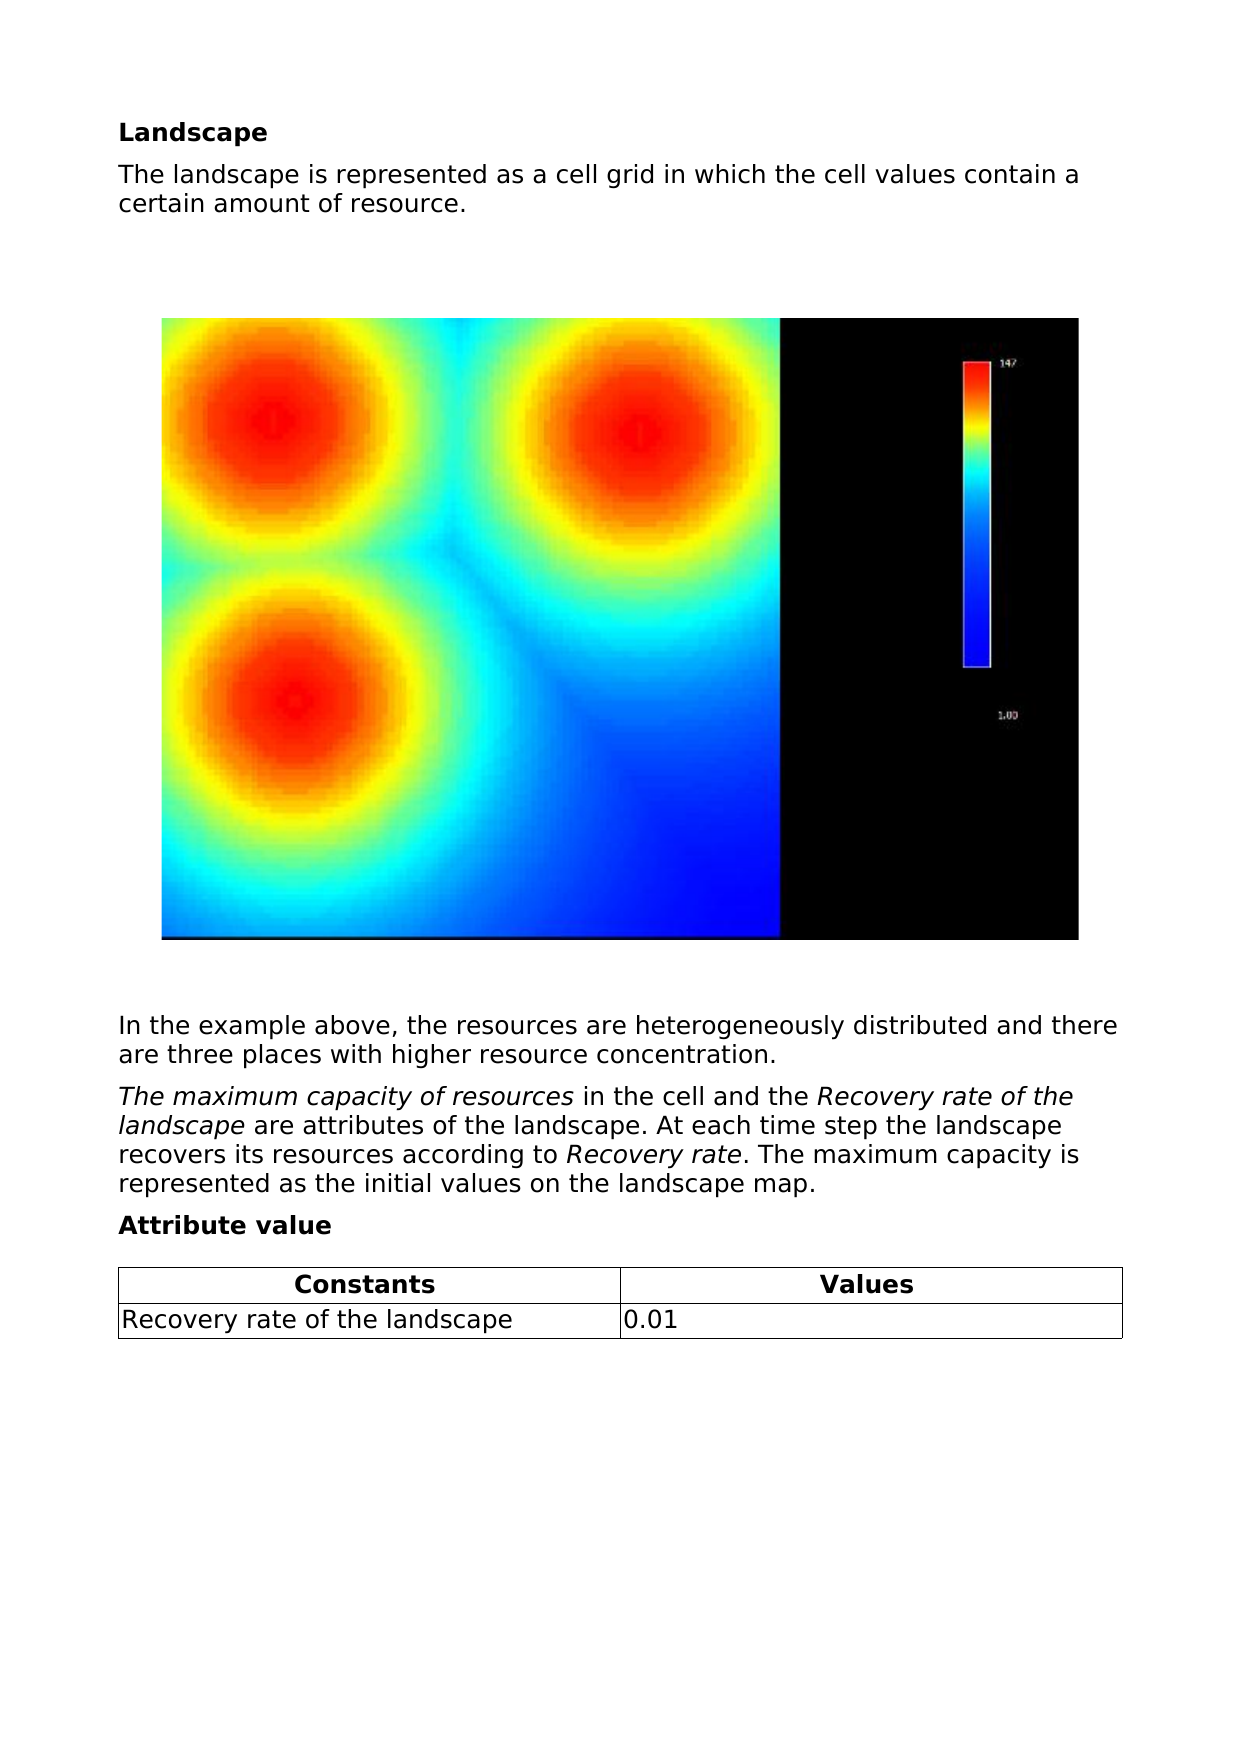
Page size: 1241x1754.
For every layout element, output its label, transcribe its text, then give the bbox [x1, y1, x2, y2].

subtitle Landscape [118, 118, 1122, 147]
text The landscape is represented as a cell grid in which the cell values contain a certain amount of resource. [118, 160, 1122, 306]
table_cell Recovery rate of the landscape [119, 1304, 620, 1337]
table_header Values [621, 1268, 1122, 1302]
text Attribute value [118, 1211, 1122, 1240]
picture [161, 318, 1079, 940]
table_cell 0.01 [621, 1304, 1122, 1337]
text In the example above, the resources are heterogeneously distributed and there are three places with higher resource concentration. [118, 1011, 1122, 1069]
text The maximum capacity of resources in the cell and the Recovery rate of the landscape are attributes of the landscape. At each time step the landscape recovers its resources according to Recovery rate. The maximum capacity is represented as the initial values on the landscape map. [118, 1082, 1122, 1198]
table_header Constants [119, 1268, 620, 1302]
